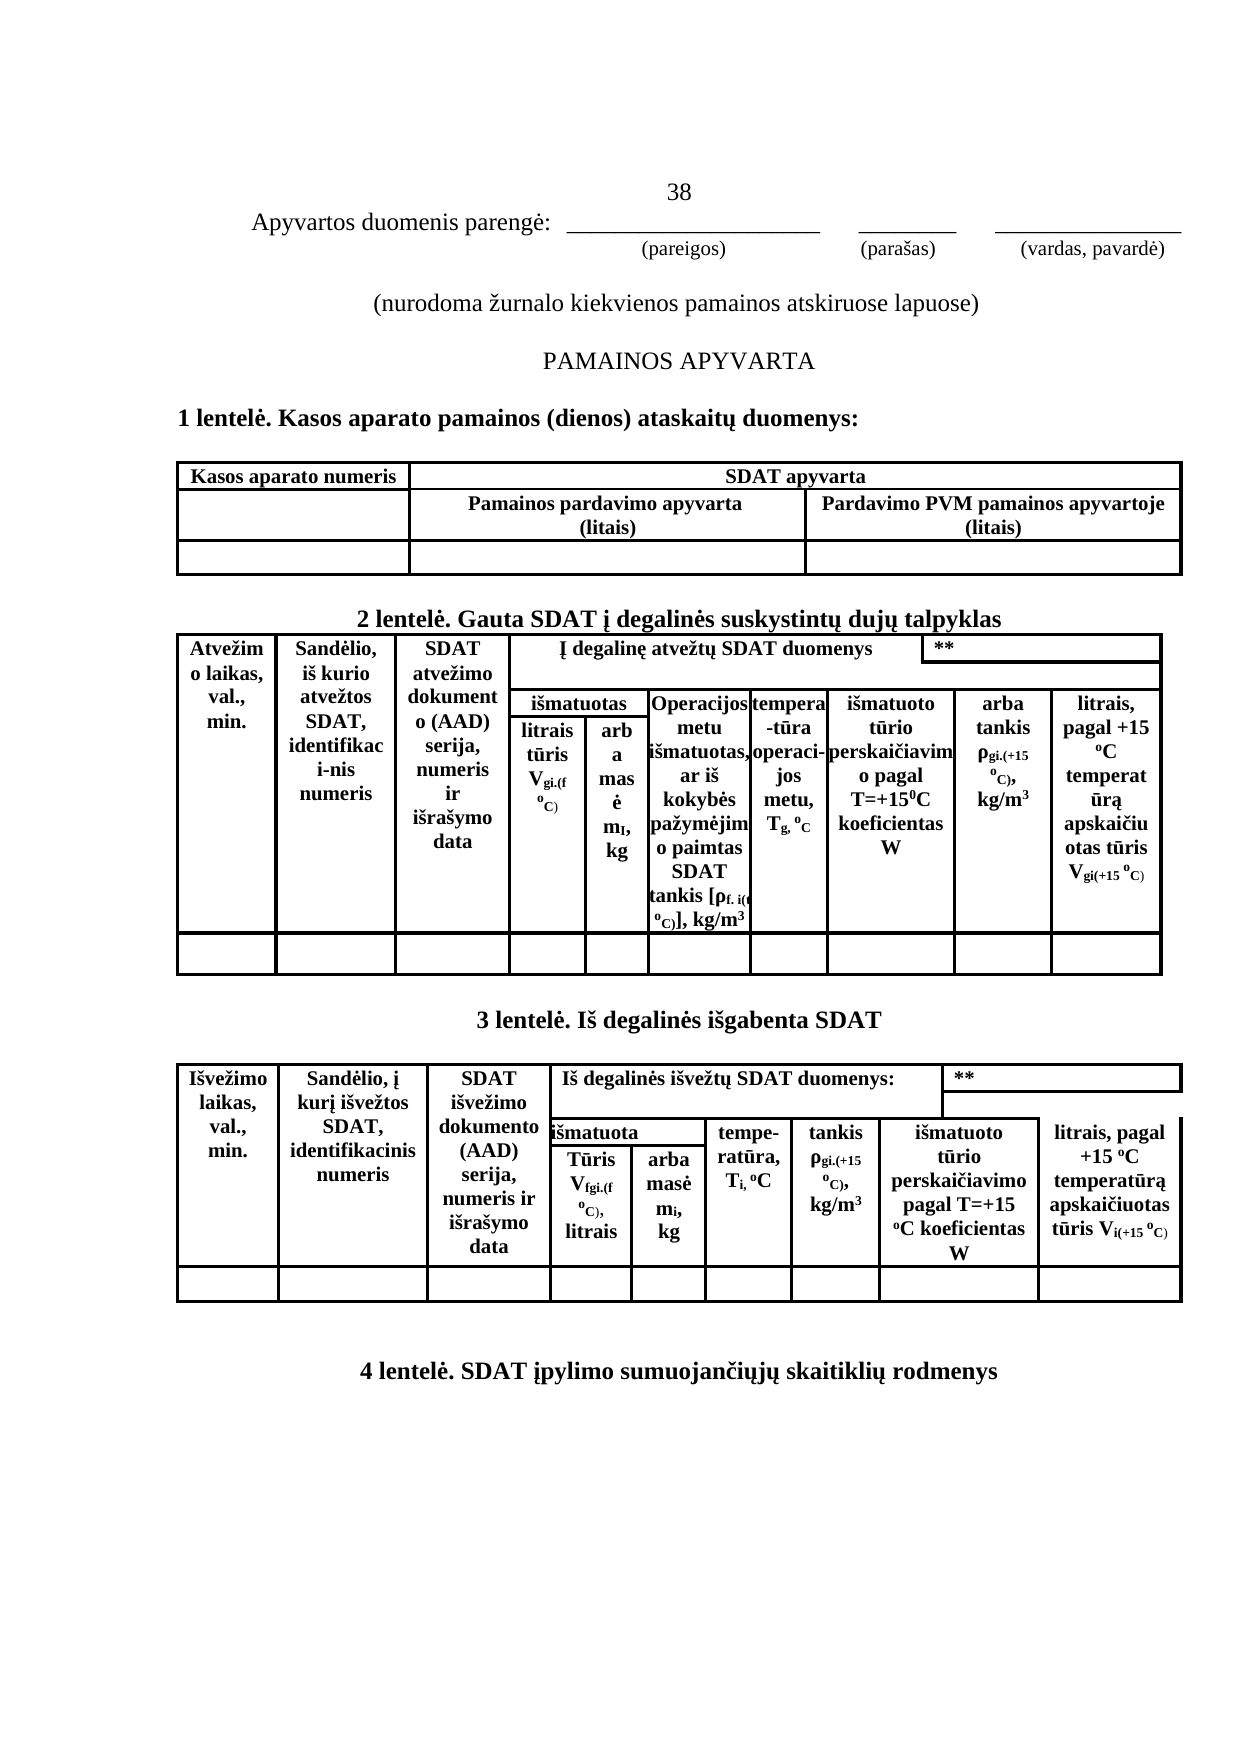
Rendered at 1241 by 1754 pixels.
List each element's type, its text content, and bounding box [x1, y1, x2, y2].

table_cell [278, 935, 394, 973]
table_cell arba tankis ρgi.(+15 oC), kg/m3 [956, 691, 1050, 931]
table_cell [706, 1303, 791, 1327]
table_header ** [944, 1066, 1179, 1090]
table_cell Pamainos pardavimo apyvarta (litais) [411, 490, 804, 539]
table_cell [279, 1303, 427, 1327]
table_cell [179, 542, 408, 573]
table_cell Tūris Vfgi.(f oC), litrais [552, 1147, 630, 1264]
table_cell arba masė mi, kg [633, 1147, 704, 1264]
table_header Sandėlio, į kurį išvežtos SDAT, identifikacinis numeris [280, 1066, 426, 1264]
table_cell [511, 660, 922, 688]
table_cell [956, 935, 1050, 973]
table_header Į degalinę atvežtų SDAT duomenys [511, 636, 921, 660]
table_header Išvežimo laikas, val., min. [179, 1066, 277, 1264]
table_cell išmatuoto tūrio perskaičiavimo pagal T=+15 oC koeficientas W [881, 1120, 1037, 1264]
text 4 lentelė. SDAT įpylimo sumuojančiųjų skaitiklių rodmenys [177, 1356, 1181, 1384]
table_cell [791, 1303, 880, 1327]
table_cell tempe-ratūra, Ti, oC [707, 1120, 790, 1264]
text (pareigos) (parašas) (vardas, pavardė) [177, 235, 1181, 259]
table_cell [397, 935, 508, 973]
text 3 lentelė. Iš degalinės išgabenta SDAT [177, 1005, 1181, 1034]
table_cell [280, 1268, 426, 1300]
table_cell [179, 1268, 277, 1300]
table_cell [1053, 935, 1159, 973]
table_cell išmatuotas [511, 691, 647, 715]
table_cell tankis ρgi.(+15 oC), kg/m3 [793, 1120, 878, 1264]
table_cell [429, 1268, 549, 1300]
table_header Sandėlio, iš kurio atvežtos SDAT, identifikaci-nis numeris [278, 636, 394, 931]
table_cell [922, 664, 1159, 688]
table_cell [179, 935, 274, 973]
table_cell išmatuota [552, 1120, 704, 1144]
table_header ** [924, 636, 1159, 660]
table_cell [880, 1303, 942, 1327]
text PAMAINOS APYVARTA [177, 346, 1181, 374]
table_cell [427, 1303, 550, 1327]
table_cell litrais tūris Vgi.(f oC) [511, 718, 584, 931]
text (nurodoma žurnalo kiekvienos pamainos atskiruose lapuose) [177, 288, 1181, 317]
table_cell [511, 935, 584, 973]
table_cell [587, 935, 647, 973]
table_header SDAT išvežimo dokumento (AAD) serija, numeris ir išrašymo data [429, 1066, 549, 1264]
table_cell arba masė mI, kg [587, 718, 647, 931]
table_cell [829, 935, 953, 973]
table_cell [944, 1093, 1181, 1117]
table_cell Pardavimo PVM pamainos apyvartoje (litais) [807, 490, 1179, 539]
table_cell litrais, pagal +15 oC temperatūrą apskaičiuotas tūris Vi(+15 oC) [1040, 1117, 1179, 1264]
table_cell [632, 1303, 706, 1327]
table_cell [552, 1268, 630, 1300]
table_cell [1038, 1303, 1181, 1327]
text Apyvartos duomenis parengė: [177, 207, 1181, 235]
text 2 lentelė. Gauta SDAT į degalinės suskystintų dujų talpyklas [177, 604, 1181, 633]
table_cell [707, 1268, 790, 1300]
table_cell [177, 1303, 278, 1327]
table_cell išmatuoto tūrio perskaičiavimo pagal T=+150C koeficientas W [829, 691, 953, 931]
table_header SDAT atvežimo dokumento (AAD) serija, numeris ir išrašymo data [397, 636, 508, 931]
table_header SDAT apyvarta [411, 464, 1179, 488]
table_cell [633, 1268, 704, 1300]
table_cell [807, 542, 1179, 573]
table_header Atvežimo laikas, val., min. [179, 636, 274, 931]
table_cell [881, 1268, 1037, 1300]
table_cell [793, 1268, 878, 1300]
text 1 lentelė. Kasos aparato pamainos (dienos) ataskaitų duomenys: [177, 403, 1181, 432]
table_header Iš degalinės išvežtų SDAT duomenys: [552, 1066, 941, 1117]
table_cell [179, 491, 408, 539]
table_cell [752, 935, 826, 973]
table_cell [650, 935, 749, 973]
table_cell litrais, pagal +15 oC temperatūrą apskaičiuotas tūris Vgi(+15 oC) [1053, 691, 1159, 931]
table_cell [411, 542, 804, 573]
table_cell [1040, 1268, 1179, 1300]
table_cell tempera-tūra operaci-jos metu, Tg, oC [752, 691, 826, 931]
table_cell [943, 1303, 1038, 1327]
table_cell [550, 1303, 632, 1327]
table_header Kasos aparato numeris [179, 464, 408, 488]
table_cell Operacijos metu išmatuotas, ar iš kokybės pažymėjimo paimtas SDAT tankis [ρf. i(t oC)], kg/m3 [650, 691, 749, 931]
